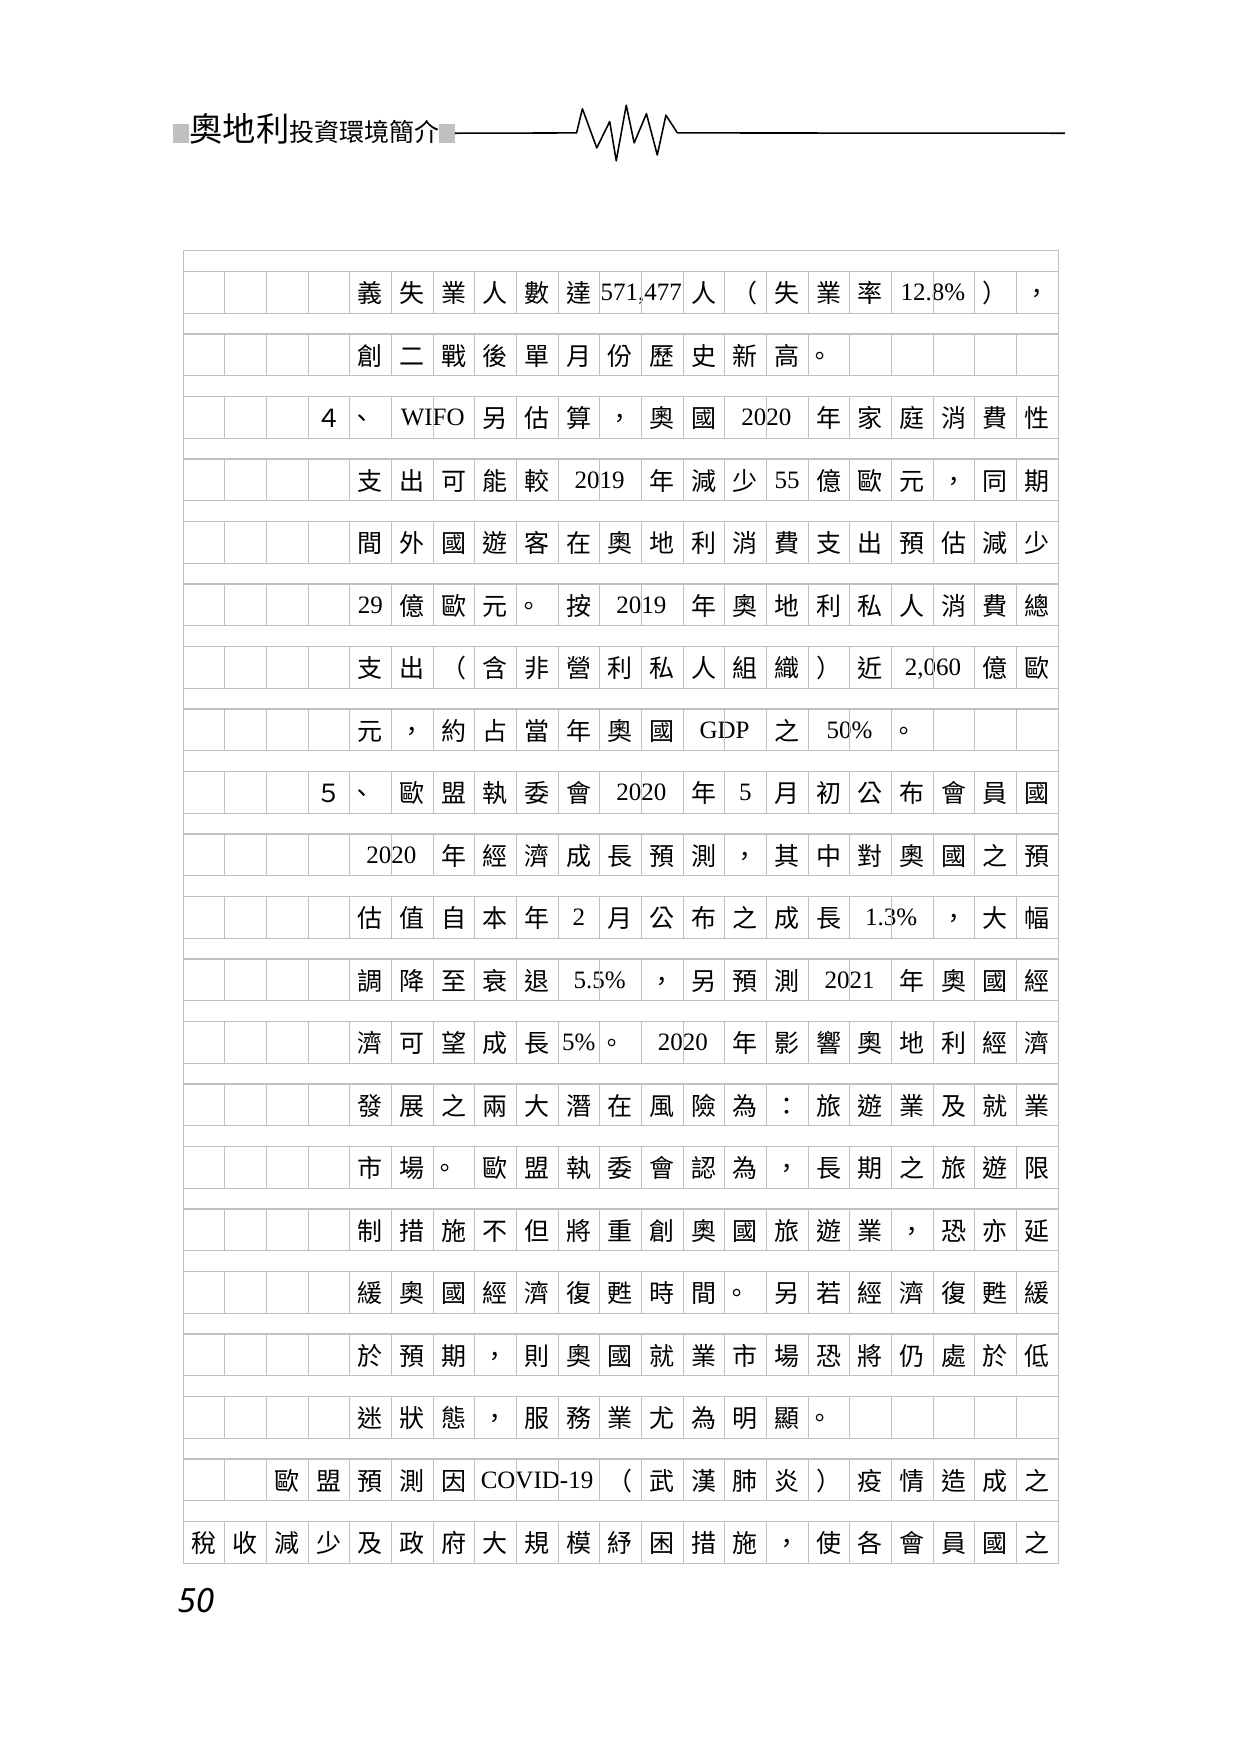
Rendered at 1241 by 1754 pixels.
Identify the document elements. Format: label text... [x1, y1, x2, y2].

text ５、歐盟執委會2020年5月初公布會員國2020年經濟成長預測，其中對奧國之預估值自本年2月公布之成長1.3%，大幅調降至衰退5.5%，另預測2021年奧國經濟可望成長5%。2020年影響奧地利經濟發展之兩大潛在風險為：旅遊業及就業市場。歐盟執委會認為，長期之旅遊限制措施不但將重創奧國旅遊業，恐亦延緩奧國經濟復甦時間。另若經濟復甦緩於預期，則奧國就業市場恐將仍處於低迷狀態，服務業尤為明顯。 [281, 1251, 1058, 1271]
text ５、歐盟執委會2020年5月初公布會員國2020年經濟成長預測，其中對奧國之預估值自本年2月公布之成長1.3%，大幅調降至衰退5.5%，另預測2021年奧國經濟可望成長5%。2020年影響奧地利經濟發展之兩大潛在風險為：旅遊業及就業市場。歐盟執委會認為，長期之旅遊限制措施不但將重創奧國旅遊業，恐亦延緩奧國經濟復甦時間。另若經濟復甦緩於預期，則奧國就業市場恐將仍處於低迷狀態，服務業尤為明顯。 [281, 1064, 1058, 1083]
text ５、歐盟執委會2020年5月初公布會員國2020年經濟成長預測，其中對奧國之預估值自本年2月公布之成長1.3%，大幅調降至衰退5.5%，另預測2021年奧國經濟可望成長5%。2020年影響奧地利經濟發展之兩大潛在風險為：旅遊業及就業市場。歐盟執委會認為，長期之旅遊限制措施不但將重創奧國旅遊業，恐亦延緩奧國經濟復甦時間。另若經濟復甦緩於預期，則奧國就業市場恐將仍處於低迷狀態，服務業尤為明顯。 [281, 751, 1058, 771]
text ３、COVID-19疫情爆發使奧國政府宣布自2020年3月16日至4月30日軟封國鼓勵居家工作，關閉非必要商店及旅宿餐飲業等，使奧國失業率快速上升，奧國政府通過並鼓勵企業採用縮短工時模式，盼盡全力維持就業。依據奧地利就業服務中心（AMS）數據，自2020年4月底登記失業之累計人數為522,253人，加上49,224名參加AMS轉職訓練課程人數，廣義失業人數達571,477人（失業率12.8%），創二戰後單月份歷史新高。 [281, 251, 1058, 271]
text ４、WIFO另估算，奧國2020年家庭消費性支出可能較2019年減少55億歐元，同期間外國遊客在奧地利消費支出預估減少29億歐元。按2019年奧地利私人消費總支出（含非營利私人組織）近2,060億歐元，約占當年奧國GDP之50%。 [281, 626, 1058, 646]
text ５、歐盟執委會2020年5月初公布會員國2020年經濟成長預測，其中對奧國之預估值自本年2月公布之成長1.3%，大幅調降至衰退5.5%，另預測2021年奧國經濟可望成長5%。2020年影響奧地利經濟發展之兩大潛在風險為：旅遊業及就業市場。歐盟執委會認為，長期之旅遊限制措施不但將重創奧國旅遊業，恐亦延緩奧國經濟復甦時間。另若經濟復甦緩於預期，則奧國就業市場恐將仍處於低迷狀態，服務業尤為明顯。 [281, 1001, 1058, 1021]
text ５、歐盟執委會2020年5月初公布會員國2020年經濟成長預測，其中對奧國之預估值自本年2月公布之成長1.3%，大幅調降至衰退5.5%，另預測2021年奧國經濟可望成長5%。2020年影響奧地利經濟發展之兩大潛在風險為：旅遊業及就業市場。歐盟執委會認為，長期之旅遊限制措施不但將重創奧國旅遊業，恐亦延緩奧國經濟復甦時間。另若經濟復甦緩於預期，則奧國就業市場恐將仍處於低迷狀態，服務業尤為明顯。 [281, 1376, 1058, 1396]
text ４、WIFO另估算，奧國2020年家庭消費性支出可能較2019年減少55億歐元，同期間外國遊客在奧地利消費支出預估減少29億歐元。按2019年奧地利私人消費總支出（含非營利私人組織）近2,060億歐元，約占當年奧國GDP之50%。 [281, 501, 1058, 521]
text ４、WIFO另估算，奧國2020年家庭消費性支出可能較2019年減少55億歐元，同期間外國遊客在奧地利消費支出預估減少29億歐元。按2019年奧地利私人消費總支出（含非營利私人組織）近2,060億歐元，約占當年奧國GDP之50%。 [281, 376, 1058, 396]
text ５、歐盟執委會2020年5月初公布會員國2020年經濟成長預測，其中對奧國之預估值自本年2月公布之成長1.3%，大幅調降至衰退5.5%，另預測2021年奧國經濟可望成長5%。2020年影響奧地利經濟發展之兩大潛在風險為：旅遊業及就業市場。歐盟執委會認為，長期之旅遊限制措施不但將重創奧國旅遊業，恐亦延緩奧國經濟復甦時間。另若經濟復甦緩於預期，則奧國就業市場恐將仍處於低迷狀態，服務業尤為明顯。 [281, 1126, 1058, 1146]
text ３、COVID-19疫情爆發使奧國政府宣布自2020年3月16日至4月30日軟封國鼓勵居家工作，關閉非必要商店及旅宿餐飲業等，使奧國失業率快速上升，奧國政府通過並鼓勵企業採用縮短工時模式，盼盡全力維持就業。依據奧地利就業服務中心（AMS）數據，自2020年4月底登記失業之累計人數為522,253人，加上49,224名參加AMS轉職訓練課程人數，廣義失業人數達571,477人（失業率12.8%），創二戰後單月份歷史新高。 [281, 314, 1058, 333]
text 歐盟預測因COVID-19（武漢肺炎）疫情造成之稅收減少及政府大規模紓困措施，使各會員國之赤字預算與債務水平將寫下歷史新高，預估2020年奧國廣義政府赤字將達當年奧國GDP之6.1%，惟2021年可望降至1.9%。由於高失業率及企業利潤下降皆將使奧國稅收大幅減少，另購買防疫醫療設備及物資亦使奧國公共支出遽增，預估上述因素所造成之政府預算赤字達150億歐元（占奧國GDP 4%）；另預測2020年奧國政府債務將飆升8%，達當年GDP之78.8%，預計2021年將降至75.8%。 [184, 1439, 1058, 1458]
text ５、歐盟執委會2020年5月初公布會員國2020年經濟成長預測，其中對奧國之預估值自本年2月公布之成長1.3%，大幅調降至衰退5.5%，另預測2021年奧國經濟可望成長5%。2020年影響奧地利經濟發展之兩大潛在風險為：旅遊業及就業市場。歐盟執委會認為，長期之旅遊限制措施不但將重創奧國旅遊業，恐亦延緩奧國經濟復甦時間。另若經濟復甦緩於預期，則奧國就業市場恐將仍處於低迷狀態，服務業尤為明顯。 [281, 939, 1058, 958]
text ５、歐盟執委會2020年5月初公布會員國2020年經濟成長預測，其中對奧國之預估值自本年2月公布之成長1.3%，大幅調降至衰退5.5%，另預測2021年奧國經濟可望成長5%。2020年影響奧地利經濟發展之兩大潛在風險為：旅遊業及就業市場。歐盟執委會認為，長期之旅遊限制措施不但將重創奧國旅遊業，恐亦延緩奧國經濟復甦時間。另若經濟復甦緩於預期，則奧國就業市場恐將仍處於低迷狀態，服務業尤為明顯。 [281, 814, 1058, 833]
text ４、WIFO另估算，奧國2020年家庭消費性支出可能較2019年減少55億歐元，同期間外國遊客在奧地利消費支出預估減少29億歐元。按2019年奧地利私人消費總支出（含非營利私人組織）近2,060億歐元，約占當年奧國GDP之50%。 [281, 564, 1058, 583]
text ５、歐盟執委會2020年5月初公布會員國2020年經濟成長預測，其中對奧國之預估值自本年2月公布之成長1.3%，大幅調降至衰退5.5%，另預測2021年奧國經濟可望成長5%。2020年影響奧地利經濟發展之兩大潛在風險為：旅遊業及就業市場。歐盟執委會認為，長期之旅遊限制措施不但將重創奧國旅遊業，恐亦延緩奧國經濟復甦時間。另若經濟復甦緩於預期，則奧國就業市場恐將仍處於低迷狀態，服務業尤為明顯。 [281, 1189, 1058, 1208]
text ４、WIFO另估算，奧國2020年家庭消費性支出可能較2019年減少55億歐元，同期間外國遊客在奧地利消費支出預估減少29億歐元。按2019年奧地利私人消費總支出（含非營利私人組織）近2,060億歐元，約占當年奧國GDP之50%。 [281, 439, 1058, 458]
text ４、WIFO另估算，奧國2020年家庭消費性支出可能較2019年減少55億歐元，同期間外國遊客在奧地利消費支出預估減少29億歐元。按2019年奧地利私人消費總支出（含非營利私人組織）近2,060億歐元，約占當年奧國GDP之50%。 [281, 689, 1058, 708]
text ５、歐盟執委會2020年5月初公布會員國2020年經濟成長預測，其中對奧國之預估值自本年2月公布之成長1.3%，大幅調降至衰退5.5%，另預測2021年奧國經濟可望成長5%。2020年影響奧地利經濟發展之兩大潛在風險為：旅遊業及就業市場。歐盟執委會認為，長期之旅遊限制措施不但將重創奧國旅遊業，恐亦延緩奧國經濟復甦時間。另若經濟復甦緩於預期，則奧國就業市場恐將仍處於低迷狀態，服務業尤為明顯。 [281, 1314, 1058, 1333]
text ５、歐盟執委會2020年5月初公布會員國2020年經濟成長預測，其中對奧國之預估值自本年2月公布之成長1.3%，大幅調降至衰退5.5%，另預測2021年奧國經濟可望成長5%。2020年影響奧地利經濟發展之兩大潛在風險為：旅遊業及就業市場。歐盟執委會認為，長期之旅遊限制措施不但將重創奧國旅遊業，恐亦延緩奧國經濟復甦時間。另若經濟復甦緩於預期，則奧國就業市場恐將仍處於低迷狀態，服務業尤為明顯。 [281, 876, 1058, 896]
text 歐盟預測因COVID-19（武漢肺炎）疫情造成之稅收減少及政府大規模紓困措施，使各會員國之赤字預算與債務水平將寫下歷史新高，預估2020年奧國廣義政府赤字將達當年奧國GDP之6.1%，惟2021年可望降至1.9%。由於高失業率及企業利潤下降皆將使奧國稅收大幅減少，另購買防疫醫療設備及物資亦使奧國公共支出遽增，預估上述因素所造成之政府預算赤字達150億歐元（占奧國GDP 4%）；另預測2020年奧國政府債務將飆升8%，達當年GDP之78.8%，預計2021年將降至75.8%。 [184, 1501, 1058, 1521]
